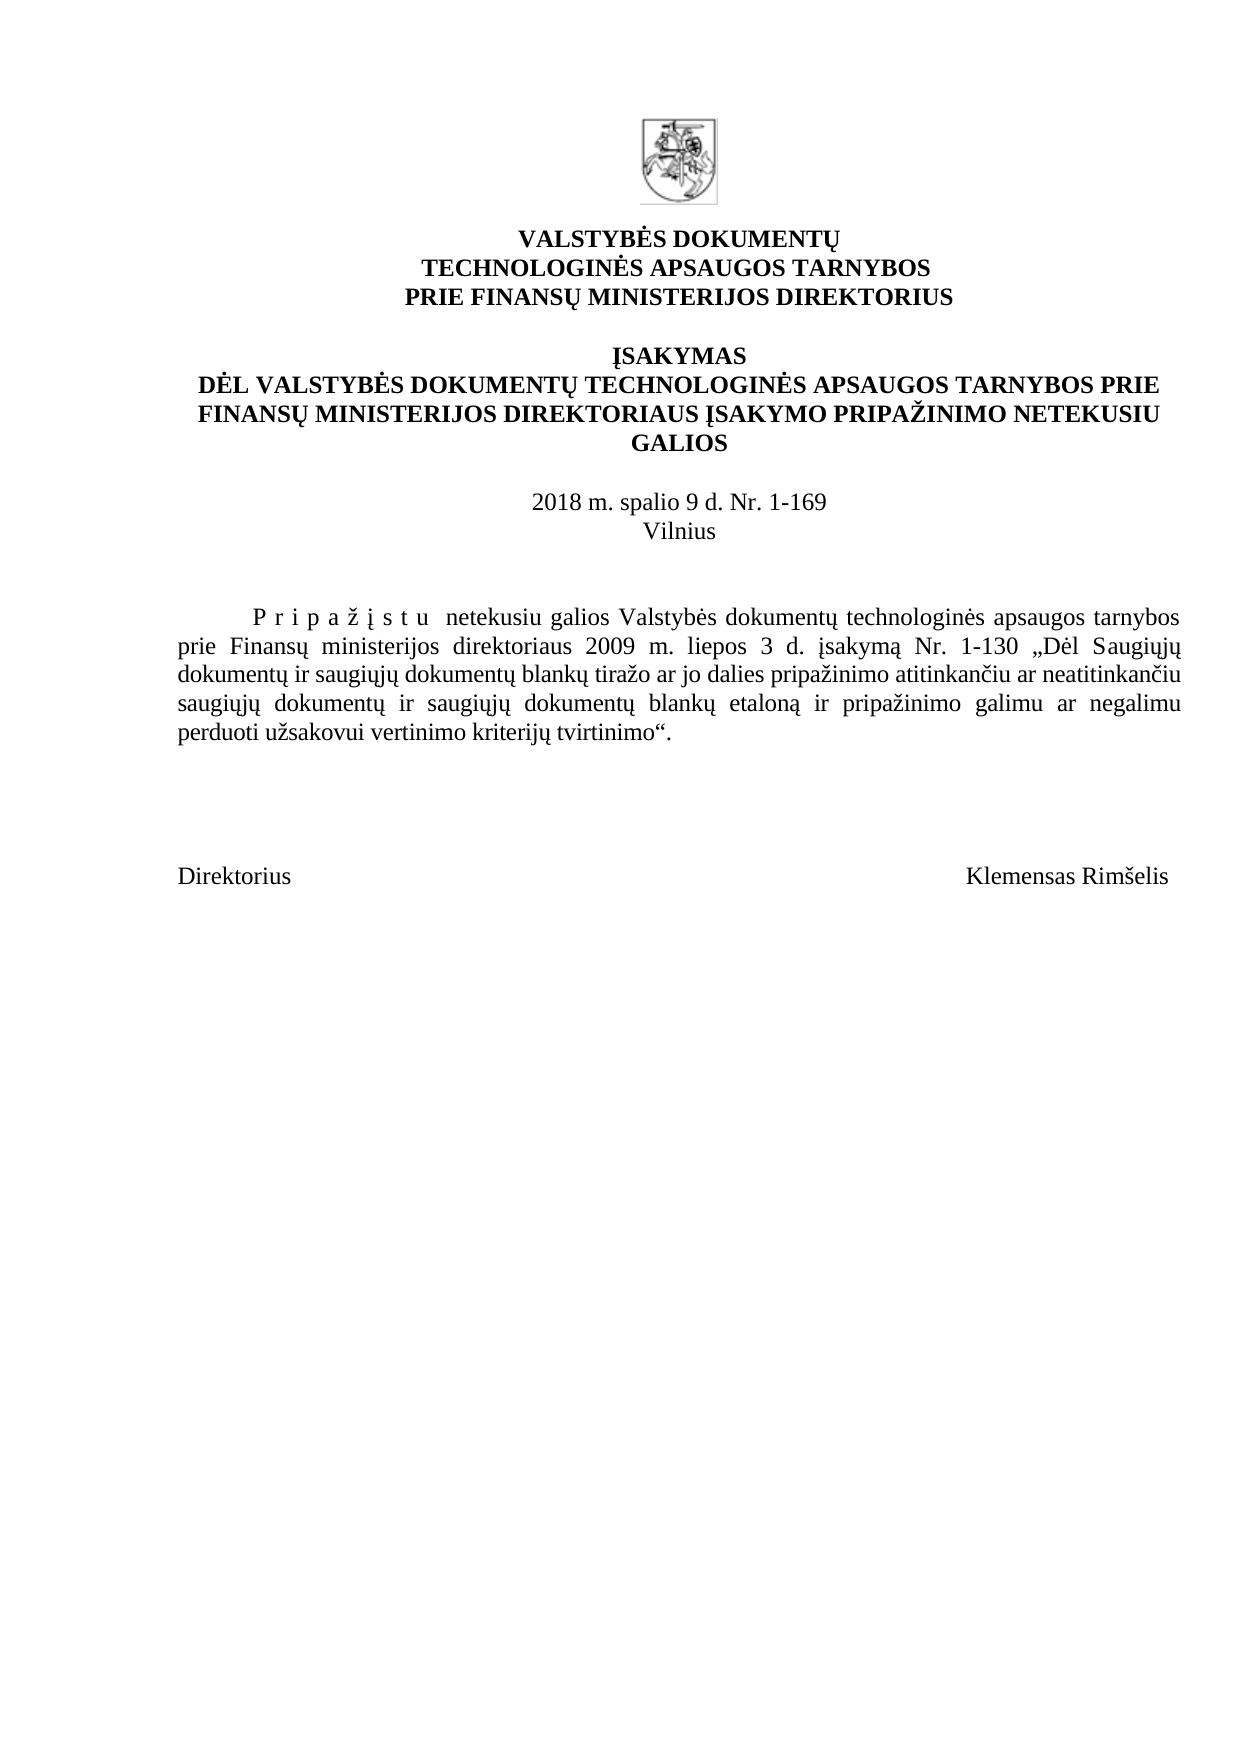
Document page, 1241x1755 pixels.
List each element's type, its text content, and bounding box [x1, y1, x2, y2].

text Vilnius [177, 516, 1181, 544]
text 2018 m. spalio 9 d. Nr. 1-169 [177, 487, 1181, 516]
text Direktorius Klemensas Rimšelis [177, 861, 1181, 889]
text ĮSAKYMAS [177, 341, 1181, 370]
text DĖL valstybės dokumentų technologinės apsaugos tarnybos prie finansų ministerijos direktoriaus įsakymo pripažinimo netekusiu galios [177, 370, 1181, 456]
text VALSTYBĖS DOKUMENTŲ TECHNOLOGINĖS APSAUGOS TARNYBOS PRIE FINANSŲ MINISTERIJOS DIREKTORIUS [177, 224, 1181, 311]
text P r i p a ž į s t u netekusiu galios Valstybės dokumentų technologinės apsaugos tarnybos prie Finansų ministerijos direktoriaus 2009 m. liepos 3 d. įsakymą Nr. 1-130 „Dėl Saugiųjų dokumentų ir saugiųjų dokumentų blankų tiražo ar jo dalies pripažinimo atitinkančiu ar neatitinkančiu saugiųjų dokumentų ir saugiųjų dokumentų blankų etaloną ir pripažinimo galimu ar negalimu perduoti užsakovui vertinimo kriterijų tvirtinimo“. [177, 602, 1181, 746]
